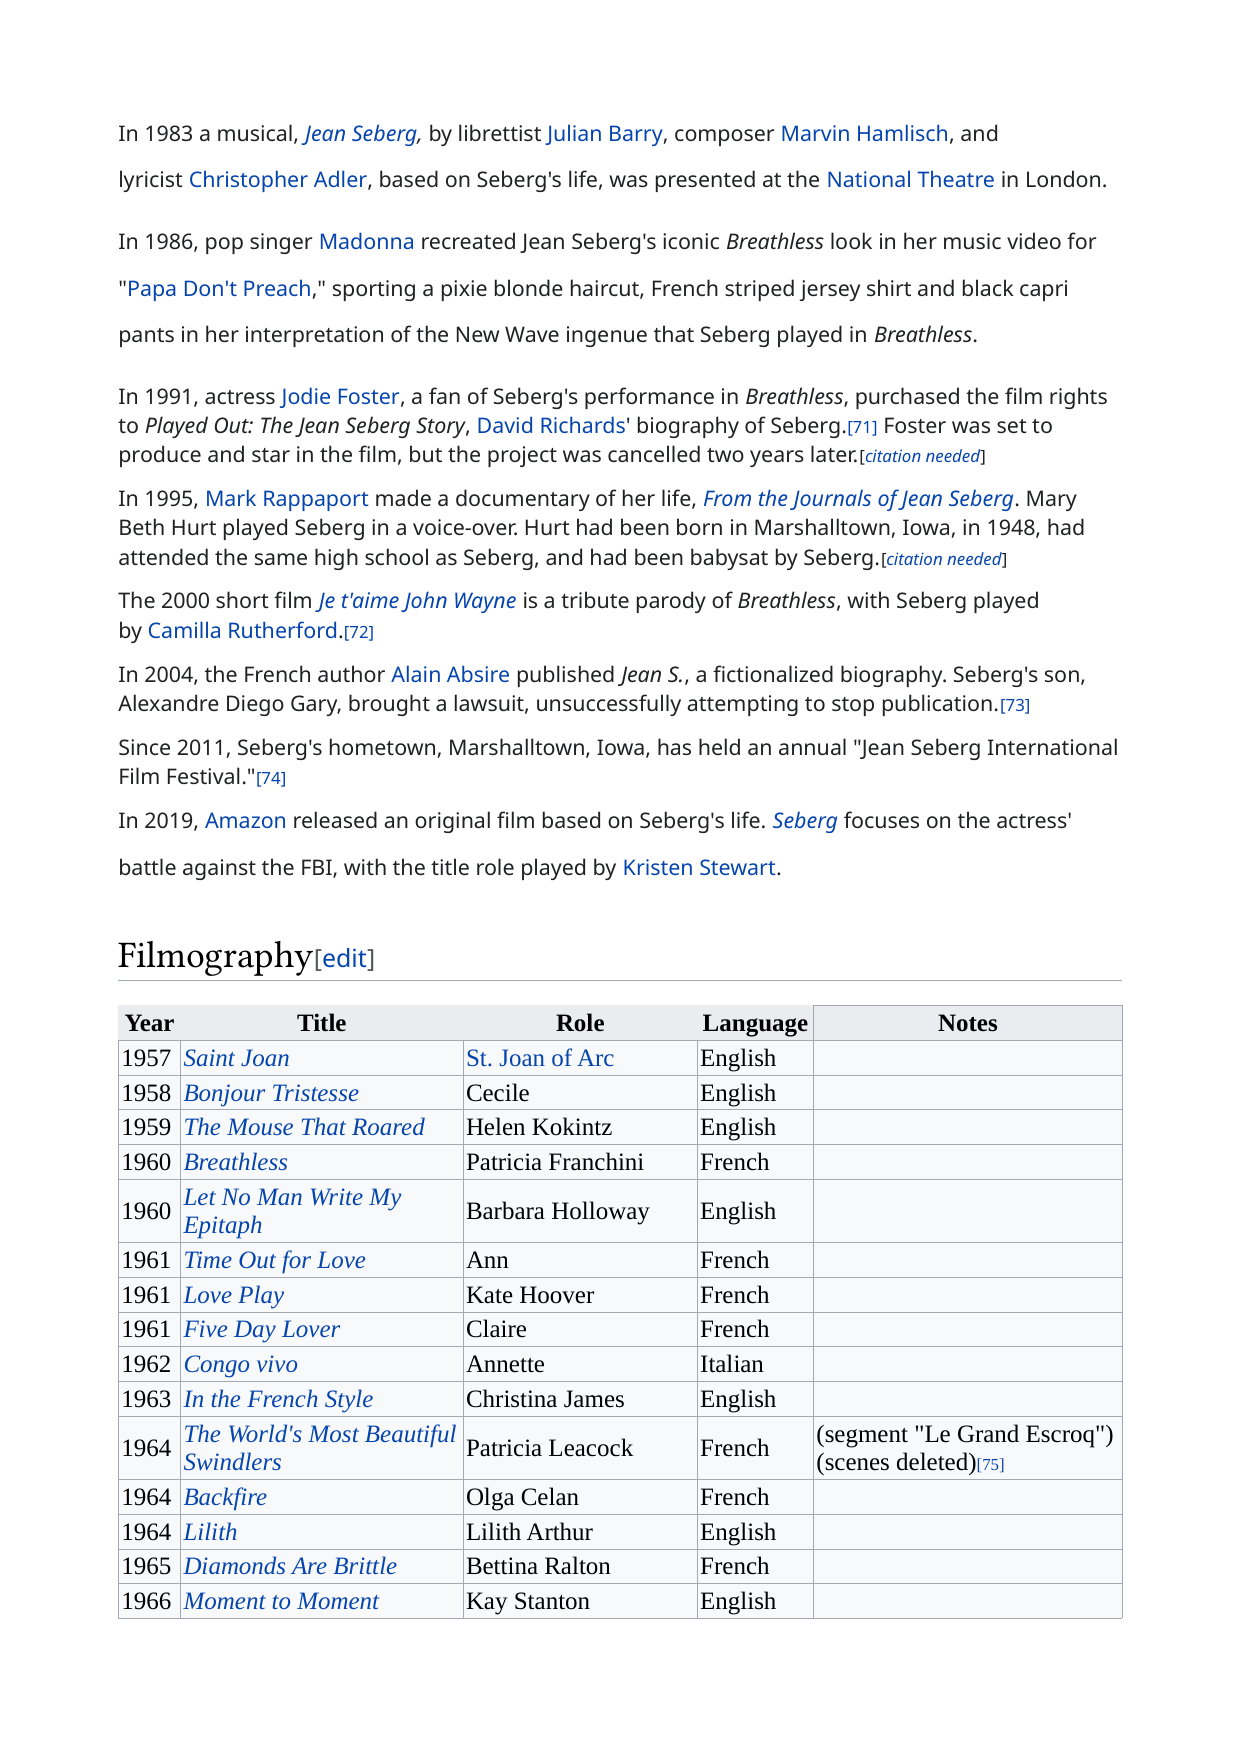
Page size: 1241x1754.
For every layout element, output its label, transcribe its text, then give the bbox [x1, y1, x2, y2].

table_cell [814, 1382, 1122, 1416]
table_cell French [698, 1417, 813, 1479]
table_cell Backfire [181, 1480, 463, 1514]
table_cell Lilith Arthur [464, 1515, 697, 1548]
table_cell 1959 [119, 1110, 180, 1144]
text In 2019, Amazon released an original film based on Seberg's life. Seberg focuses on the actress' battle against the FBI, with the title role played by Kristen Stewart. [118, 805, 1122, 881]
table_cell [814, 1180, 1122, 1242]
table_cell Congo vivo [181, 1347, 463, 1381]
table_cell Patricia Leacock [464, 1417, 697, 1479]
table_cell Helen Kokintz [464, 1110, 697, 1144]
table_cell French [698, 1243, 813, 1277]
subtitle Filmography[edit] [118, 934, 1122, 980]
text In 1983 a musical, Jean Seberg, by librettist Julian Barry, composer Marvin Hamlisch, and lyricist Christopher Adler, based on Seberg's life, was presented at the National Theatre in London. [118, 118, 1122, 194]
table_cell [814, 1145, 1122, 1179]
table_cell Let No Man Write My Epitaph [181, 1180, 463, 1242]
text The 2000 short film Je t'aime John Wayne is a tribute parody of Breathless, with Seberg played by Camilla Rutherford.[72] [118, 586, 1122, 644]
table_cell Bonjour Tristesse [181, 1076, 463, 1109]
table_cell In the French Style [181, 1382, 463, 1416]
table_cell Italian [698, 1347, 813, 1381]
table_cell Christina James [464, 1382, 697, 1416]
table_cell Patricia Franchini [464, 1145, 697, 1179]
table_cell Claire [464, 1313, 697, 1346]
text In 1986, pop singer Madonna recreated Jean Seberg's iconic Breathless look in her music video for "Papa Don't Preach," sporting a pixie blonde haircut, French striped jersey shirt and black capri pants in her interpretation of the New Wave ingenue that Seberg played in Breathless. [118, 226, 1122, 349]
table_cell French [698, 1480, 813, 1514]
table_cell The World's Most Beautiful Swindlers [181, 1417, 463, 1479]
table_cell Kate Hoover [464, 1278, 697, 1312]
table_cell Saint Joan [181, 1041, 463, 1075]
table_cell 1964 [119, 1480, 180, 1514]
table_cell 1958 [119, 1076, 180, 1109]
table_cell Barbara Holloway [464, 1180, 697, 1242]
table_cell [814, 1347, 1122, 1381]
table_cell 1962 [119, 1347, 180, 1381]
table_cell Kay Stanton [464, 1584, 697, 1618]
table_cell St. Joan of Arc [464, 1041, 697, 1075]
table_cell The Mouse That Roared [181, 1110, 463, 1144]
table_header Role [463, 1005, 697, 1040]
text Since 2011, Seberg's hometown, Marshalltown, Iowa, has held an annual "Jean Seberg International Film Festival."[74] [118, 732, 1122, 791]
table_cell French [698, 1313, 813, 1346]
table_cell Moment to Moment [181, 1584, 463, 1618]
table_cell 1965 [119, 1550, 180, 1583]
table_cell Bettina Ralton [464, 1550, 697, 1583]
table_header Notes [814, 1006, 1122, 1040]
table_cell English [698, 1180, 813, 1242]
table_cell 1966 [119, 1584, 180, 1618]
table_cell English [698, 1041, 813, 1075]
table_cell English [698, 1382, 813, 1416]
table_cell Cecile [464, 1076, 697, 1109]
table_cell 1964 [119, 1515, 180, 1548]
table_cell English [698, 1110, 813, 1144]
table_cell 1961 [119, 1278, 180, 1312]
table_header Title [180, 1005, 463, 1040]
table_cell [814, 1243, 1122, 1277]
table_cell French [698, 1278, 813, 1312]
table_cell [814, 1515, 1122, 1548]
table_cell [814, 1550, 1122, 1583]
table_header Language [697, 1005, 813, 1040]
table_cell English [698, 1584, 813, 1618]
table_cell 1964 [119, 1417, 180, 1479]
table_cell Olga Celan [464, 1480, 697, 1514]
text In 1991, actress Jodie Foster, a fan of Seberg's performance in Breathless, purchased the film rights to Played Out: The Jean Seberg Story, David Richards' biography of Seberg.[71] Foster was set to produce and star in the film, but the project was cancelled two years later.[citation needed] [118, 381, 1122, 469]
table_cell 1961 [119, 1313, 180, 1346]
table_cell Love Play [181, 1278, 463, 1312]
table_cell French [698, 1145, 813, 1179]
table_cell 1961 [119, 1243, 180, 1277]
table_cell 1957 [119, 1041, 180, 1075]
table_cell Annette [464, 1347, 697, 1381]
table_cell Lilith [181, 1515, 463, 1548]
table_cell [814, 1278, 1122, 1312]
table_cell [814, 1110, 1122, 1144]
text In 2004, the French author Alain Absire published Jean S., a fictionalized biography. Seberg's son, Alexandre Diego Gary, brought a lawsuit, unsuccessfully attempting to stop publication.[73] [118, 659, 1122, 718]
text In 1995, Mark Rappaport made a documentary of her life, From the Journals of Jean Seberg. Mary Beth Hurt played Seberg in a voice-over. Hurt had been born in Marshalltown, Iowa, in 1948, had attended the same high school as Seberg, and had been babysat by Seberg.[citation needed] [118, 483, 1122, 571]
table_cell English [698, 1076, 813, 1109]
table_cell 1963 [119, 1382, 180, 1416]
table_cell Time Out for Love [181, 1243, 463, 1277]
table_cell [814, 1041, 1122, 1075]
table_cell 1960 [119, 1145, 180, 1179]
table_cell Diamonds Are Brittle [181, 1550, 463, 1583]
table_cell French [698, 1550, 813, 1583]
table_cell [814, 1584, 1122, 1618]
table_cell [814, 1480, 1122, 1514]
table_header Year [118, 1005, 180, 1040]
table_cell Five Day Lover [181, 1313, 463, 1346]
table_cell 1960 [119, 1180, 180, 1242]
table_cell Breathless [181, 1145, 463, 1179]
table_cell English [698, 1515, 813, 1548]
table_cell Ann [464, 1243, 697, 1277]
table_cell [814, 1076, 1122, 1109]
table_cell (segment "Le Grand Escroq") (scenes deleted)[75] [814, 1417, 1122, 1479]
table_cell [814, 1313, 1122, 1346]
